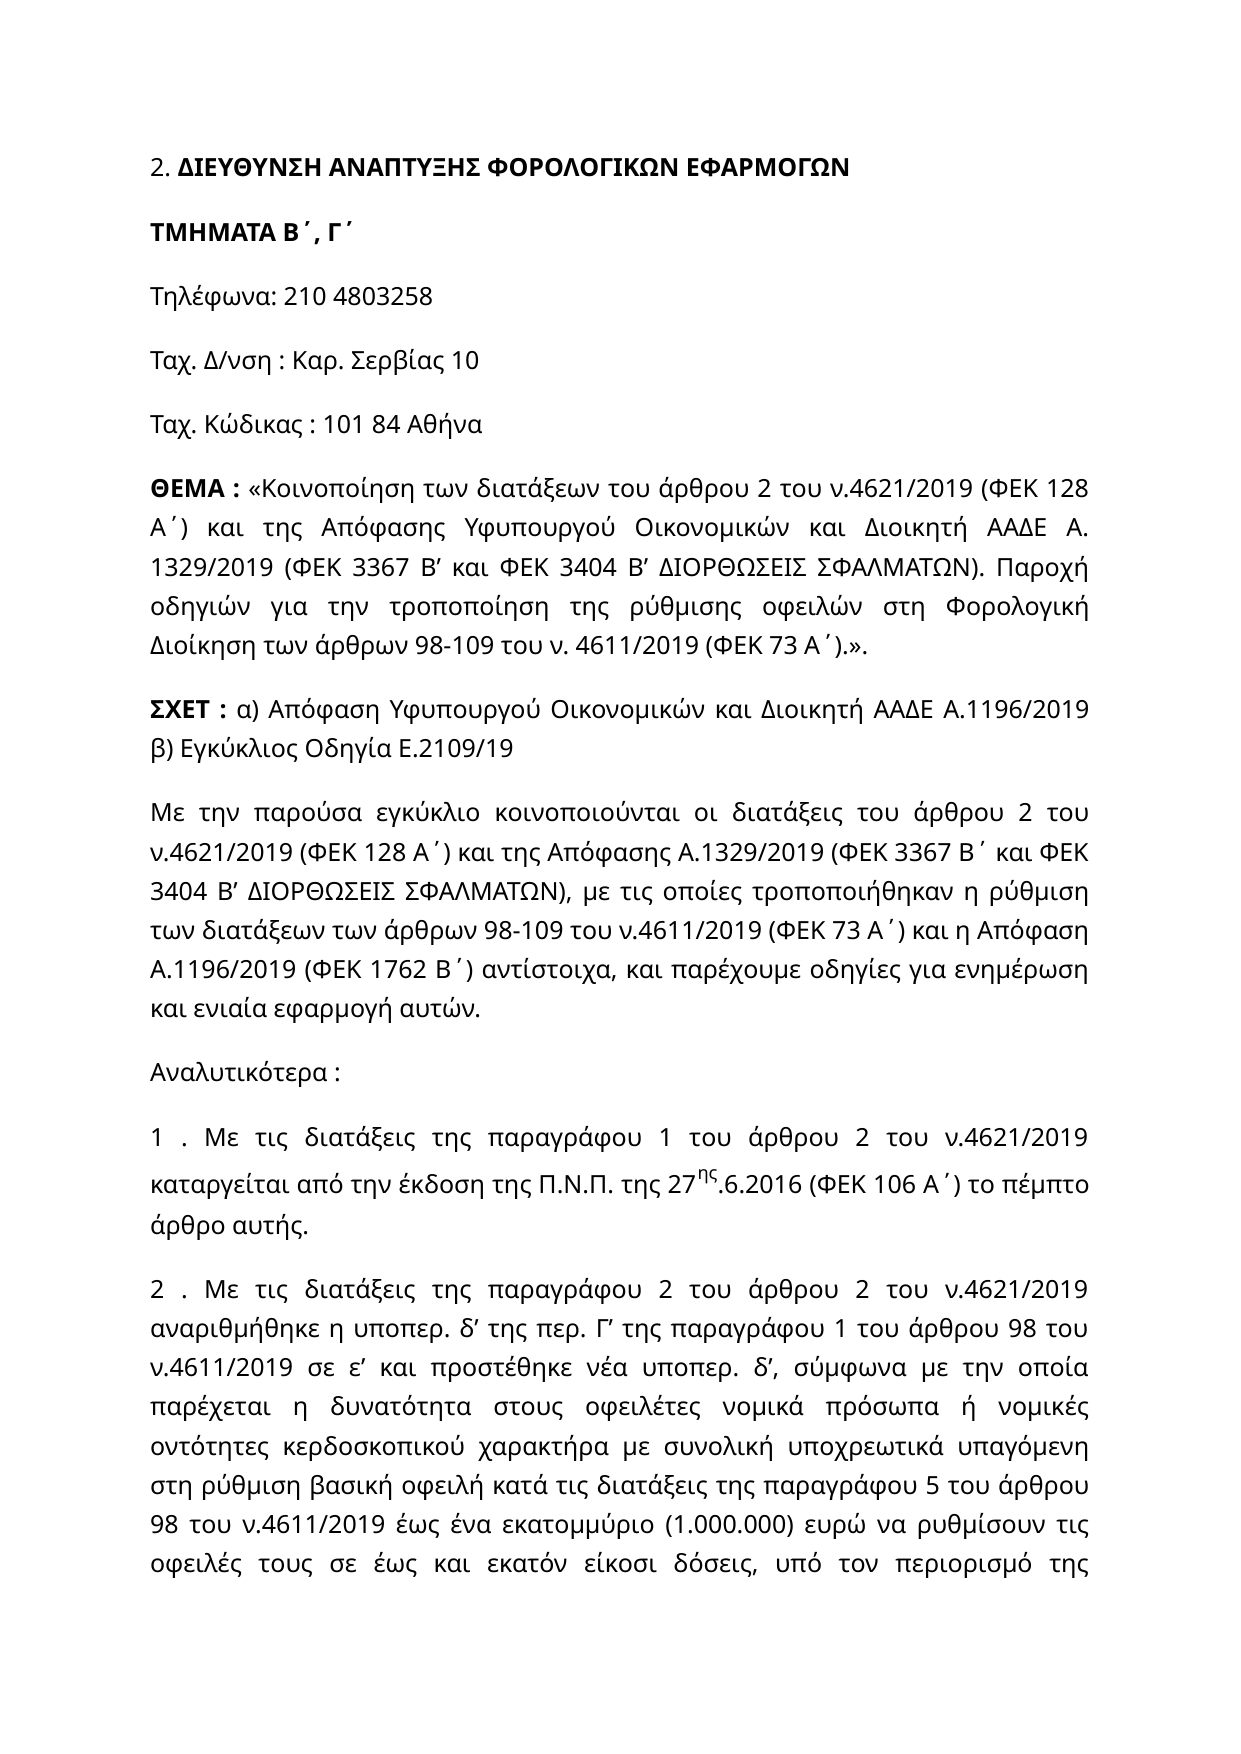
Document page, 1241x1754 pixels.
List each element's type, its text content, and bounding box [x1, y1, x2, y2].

text 2. ΔΙΕΥΘΥΝΣΗ ΑΝΑΠΤΥΞΗΣ ΦΟΡΟΛΟΓΙΚΩΝ ΕΦΑΡΜΟΓΩΝ [150, 150, 1090, 184]
text Τηλέφωνα: 210 4803258 [150, 278, 1090, 312]
text ΣΧΕΤ : α) Απόφαση Υφυπουργού Οικονομικών και Διοικητή ΑΑΔΕ Α.1196/2019 β) Εγκύκλιος Οδηγία Ε.2109/19 [150, 692, 1090, 765]
text Με την παρούσα εγκύκλιο κοινοποιούνται οι διατάξεις του άρθρου 2 του ν.4621/2019 (ΦΕΚ 128 Α΄) και της Απόφασης Α.1329/2019 (ΦΕΚ 3367 Β΄ και ΦΕΚ 3404 Β’ ΔΙΟΡΘΩΣΕΙΣ ΣΦΑΛΜΑΤΩΝ), με τις οποίες τροποποιήθηκαν η ρύθμιση των διατάξεων των άρθρων 98-109 του ν.4611/2019 (ΦΕΚ 73 Α΄) και η Απόφαση Α.1196/2019 (ΦΕΚ 1762 Β΄) αντίστοιχα, και παρέχουμε οδηγίες για ενημέρωση και ενιαία εφαρμογή αυτών. [150, 795, 1090, 1025]
text 2 . Με τις διατάξεις της παραγράφου 2 του άρθρου 2 του ν.4621/2019 αναριθμήθηκε η υποπερ. δ’ της περ. Γ’ της παραγράφου 1 του άρθρου 98 του ν.4611/2019 σε ε’ και προστέθηκε νέα υποπερ. δ’, σύμφωνα με την οποία παρέχεται η δυνατότητα στους οφειλέτες νομικά πρόσωπα ή νομικές οντότητες κερδοσκοπικού χαρακτήρα με συνολική υποχρεωτικά υπαγόμενη στη ρύθμιση βασική οφειλή κατά τις διατάξεις της παραγράφου 5 του άρθρου 98 του ν.4611/2019 έως ένα εκατομμύριο (1.000.000) ευρώ να ρυθμίσουν τις οφειλές τους σε έως και εκατόν είκοσι δόσεις, υπό τον περιορισμό της [150, 1271, 1090, 1580]
text ΤΜΗΜΑΤΑ Β΄, Γ΄ [150, 214, 1090, 248]
text Ταχ. Δ/νση : Καρ. Σερβίας 10 [150, 342, 1090, 377]
text Αναλυτικότερα : [150, 1055, 1090, 1089]
text Ταχ. Κώδικας : 101 84 Αθήνα [150, 407, 1090, 441]
text 1 . Με τις διατάξεις της παραγράφου 1 του άρθρου 2 του ν.4621/2019 καταργείται από την έκδοση της Π.Ν.Π. της 27ης.6.2016 (ΦΕΚ 106 Α΄) το πέμπτο άρθρο αυτής. [150, 1119, 1090, 1241]
text ΘΕΜΑ : «Κοινοποίηση των διατάξεων του άρθρου 2 του ν.4621/2019 (ΦΕΚ 128 Α΄) και της Απόφασης Υφυπουργού Οικονομικών και Διοικητή ΑΑΔΕ Α. 1329/2019 (ΦΕΚ 3367 Β’ και ΦΕΚ 3404 Β’ ΔΙΟΡΘΩΣΕΙΣ ΣΦΑΛΜΑΤΩΝ). Παροχή οδηγιών για την τροποποίηση της ρύθμισης οφειλών στη Φορολογική Διοίκηση των άρθρων 98-109 του ν. 4611/2019 (ΦΕΚ 73 Α΄).». [150, 471, 1090, 662]
